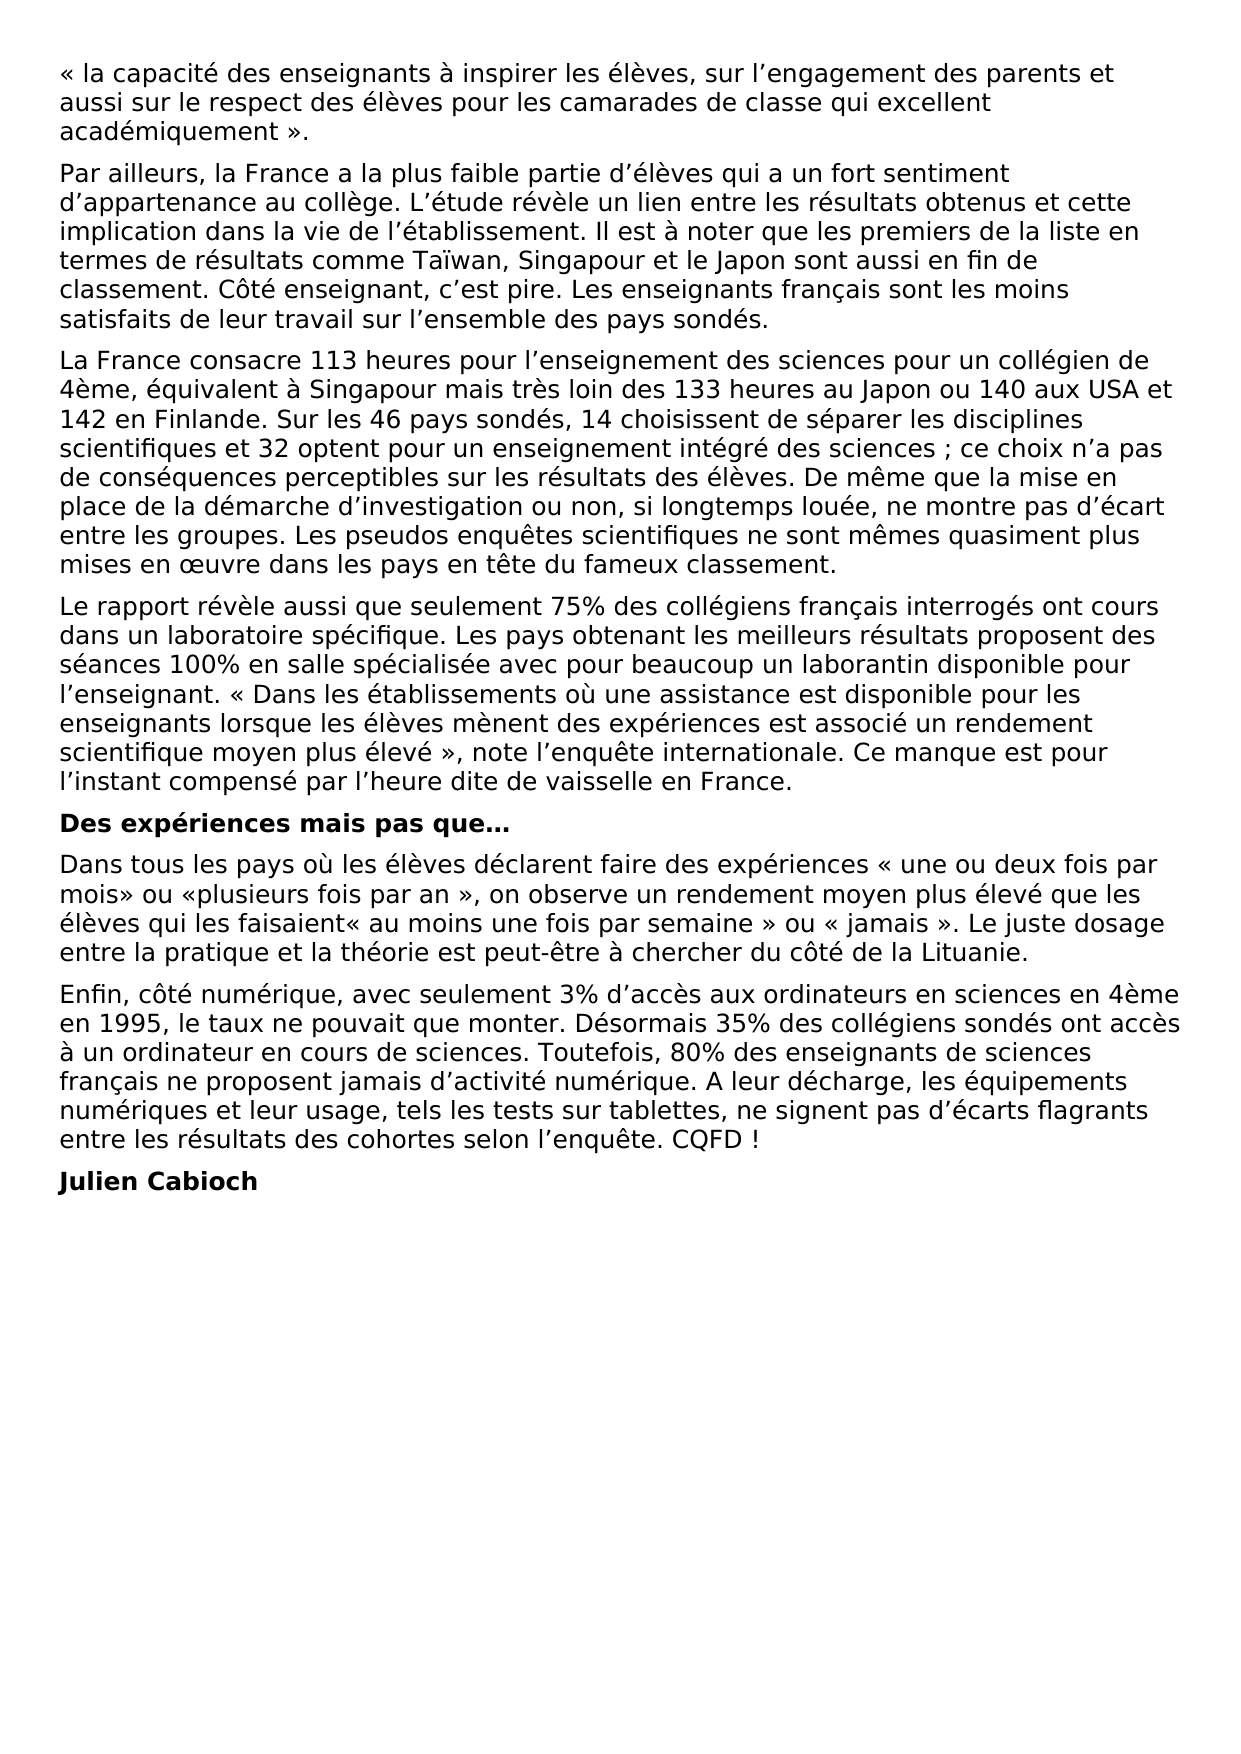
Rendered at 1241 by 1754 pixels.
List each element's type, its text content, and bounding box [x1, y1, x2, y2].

text Le rapport révèle aussi que seulement 75% des collégiens français interrogés ont cours dans un laboratoire spécifique. Les pays obtenant les meilleurs résultats proposent des séances 100% en salle spécialisée avec pour beaucoup un laborantin disponible pour l’enseignant. « Dans les établissements où une assistance est disponible pour les enseignants lorsque les élèves mènent des expériences est associé un rendement scientifique moyen plus élevé », note l’enquête internationale. Ce manque est pour l’instant compensé par l’heure dite de vaisselle en France. [59, 592, 1181, 797]
text Julien Cabioch [59, 1167, 1181, 1197]
text Enfin, côté numérique, avec seulement 3% d’accès aux ordinateurs en sciences en 4ème en 1995, le taux ne pouvait que monter. Désormais 35% des collégiens sondés ont accès à un ordinateur en cours de sciences. Toutefois, 80% des enseignants de sciences français ne proposent jamais d’activité numérique. A leur décharge, les équipements numériques et leur usage, tels les tests sur tablettes, ne signent pas d’écarts flagrants entre les résultats des cohortes selon l’enquête. CQFD ! [59, 980, 1181, 1155]
text Des expériences mais pas que… [59, 809, 1181, 838]
text Dans tous les pays où les élèves déclarent faire des expériences « une ou deux fois par mois» ou «plusieurs fois par an », on observe un rendement moyen plus élevé que les élèves qui les faisaient« au moins une fois par semaine » ou « jamais ». Le juste dosage entre la pratique et la théorie est peut-être à chercher du côté de la Lituanie. [59, 851, 1181, 967]
text « la capacité des enseignants à inspirer les élèves, sur l’engagement des parents et aussi sur le respect des élèves pour les camarades de classe qui excellent académiquement ». [59, 59, 1181, 147]
text Par ailleurs, la France a la plus faible partie d’élèves qui a un fort sentiment d’appartenance au collège. L’étude révèle un lien entre les résultats obtenus et cette implication dans la vie de l’établissement. Il est à noter que les premiers de la liste en termes de résultats comme Taïwan, Singapour et le Japon sont aussi en fin de classement. Côté enseignant, c’est pire. Les enseignants français sont les moins satisfaits de leur travail sur l’ensemble des pays sondés. [59, 159, 1181, 334]
text La France consacre 113 heures pour l’enseignement des sciences pour un collégien de 4ème, équivalent à Singapour mais très loin des 133 heures au Japon ou 140 aux USA et 142 en Finlande. Sur les 46 pays sondés, 14 choisissent de séparer les disciplines scientifiques et 32 optent pour un enseignement intégré des sciences ; ce choix n’a pas de conséquences perceptibles sur les résultats des élèves. De même que la mise en place de la démarche d’investigation ou non, si longtemps louée, ne montre pas d’écart entre les groupes. Les pseudos enquêtes scientifiques ne sont mêmes quasiment plus mises en œuvre dans les pays en tête du fameux classement. [59, 347, 1181, 580]
